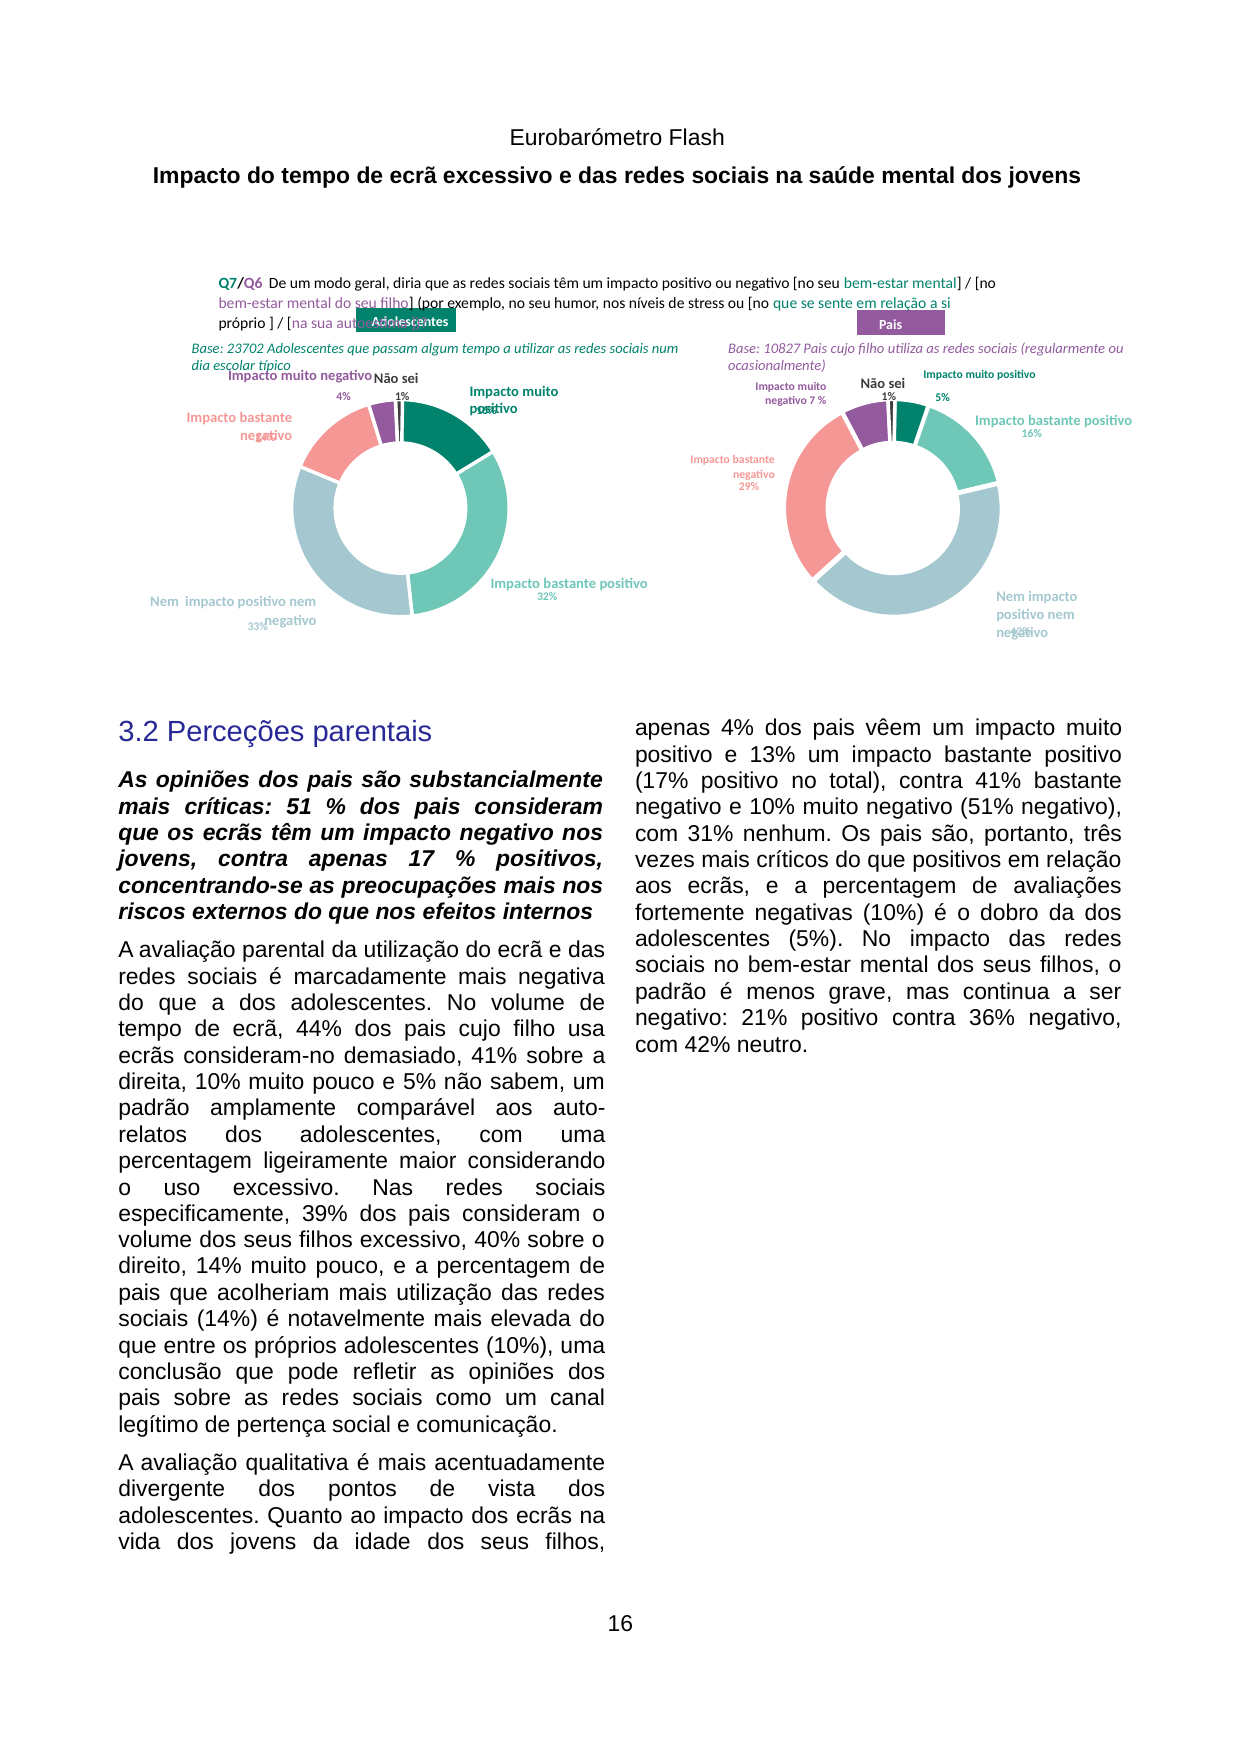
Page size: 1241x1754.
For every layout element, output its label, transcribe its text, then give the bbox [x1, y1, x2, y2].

text A avaliação qualitativa é mais acentuadamente divergente dos pontos de vista dos adolescentes. Quanto ao impacto dos ecrãs na vida dos jovens da idade dos seus filhos, apenas 4% dos pais vêem um impacto muito positivo e 13% um impacto bastante positivo (17% positivo no total), contra 41% bastante negativo e 10% muito negativo (51% negativo), com 31% nenhum. Os pais são, portanto, três vezes mais críticos do que positivos em relação aos ecrãs, e a percentagem de avaliações fortemente negativas (10%) é o dobro da dos adolescentes (5%). No impacto das redes sociais no bem-estar mental dos seus filhos, o padrão é menos grave, mas continua a ser negativo: 21% positivo contra 36% negativo, com 42% neutro. [635, 239, 1122, 1057]
text A avaliação qualitativa é mais acentuadamente divergente dos pontos de vista dos adolescentes. Quanto ao impacto dos ecrãs na vida dos jovens da idade dos seus filhos, apenas 4% dos pais vêem um impacto muito positivo e 13% um impacto bastante positivo (17% positivo no total), contra 41% bastante negativo e 10% muito negativo (51% negativo), com 31% nenhum. Os pais são, portanto, três vezes mais críticos do que positivos em relação aos ecrãs, e a percentagem de avaliações fortemente negativas (10%) é o dobro da dos adolescentes (5%). No impacto das redes sociais no bem-estar mental dos seus filhos, o padrão é menos grave, mas continua a ser negativo: 21% positivo contra 36% negativo, com 42% neutro. [118, 1449, 605, 1554]
text A avaliação parental da utilização do ecrã e das redes sociais é marcadamente mais negativa do que a dos adolescentes. No volume de tempo de ecrã, 44% dos pais cujo filho usa ecrãs consideram-no demasiado, 41% sobre a direita, 10% muito pouco e 5% não sabem, um padrão amplamente comparável aos auto-relatos dos adolescentes, com uma percentagem ligeiramente maior considerando o uso excessivo. Nas redes sociais especificamente, 39% dos pais consideram o volume dos seus filhos excessivo, 40% sobre o direito, 14% muito pouco, e a percentagem de pais que acolheriam mais utilização das redes sociais (14%) é notavelmente mais elevada do que entre os próprios adolescentes (10%), uma conclusão que pode refletir as opiniões dos pais sobre as redes sociais como um canal legítimo de pertença social e comunicação. [118, 936, 605, 1437]
subtitle 3.2 Perceções parentais [118, 239, 605, 748]
text As opiniões dos pais são substancialmente mais críticas: 51 % dos pais consideram que os ecrãs têm um impacto negativo nos jovens, contra apenas 17 % positivos, concentrando-se as preocupações mais nos riscos externos do que nos efeitos internos [118, 766, 605, 924]
